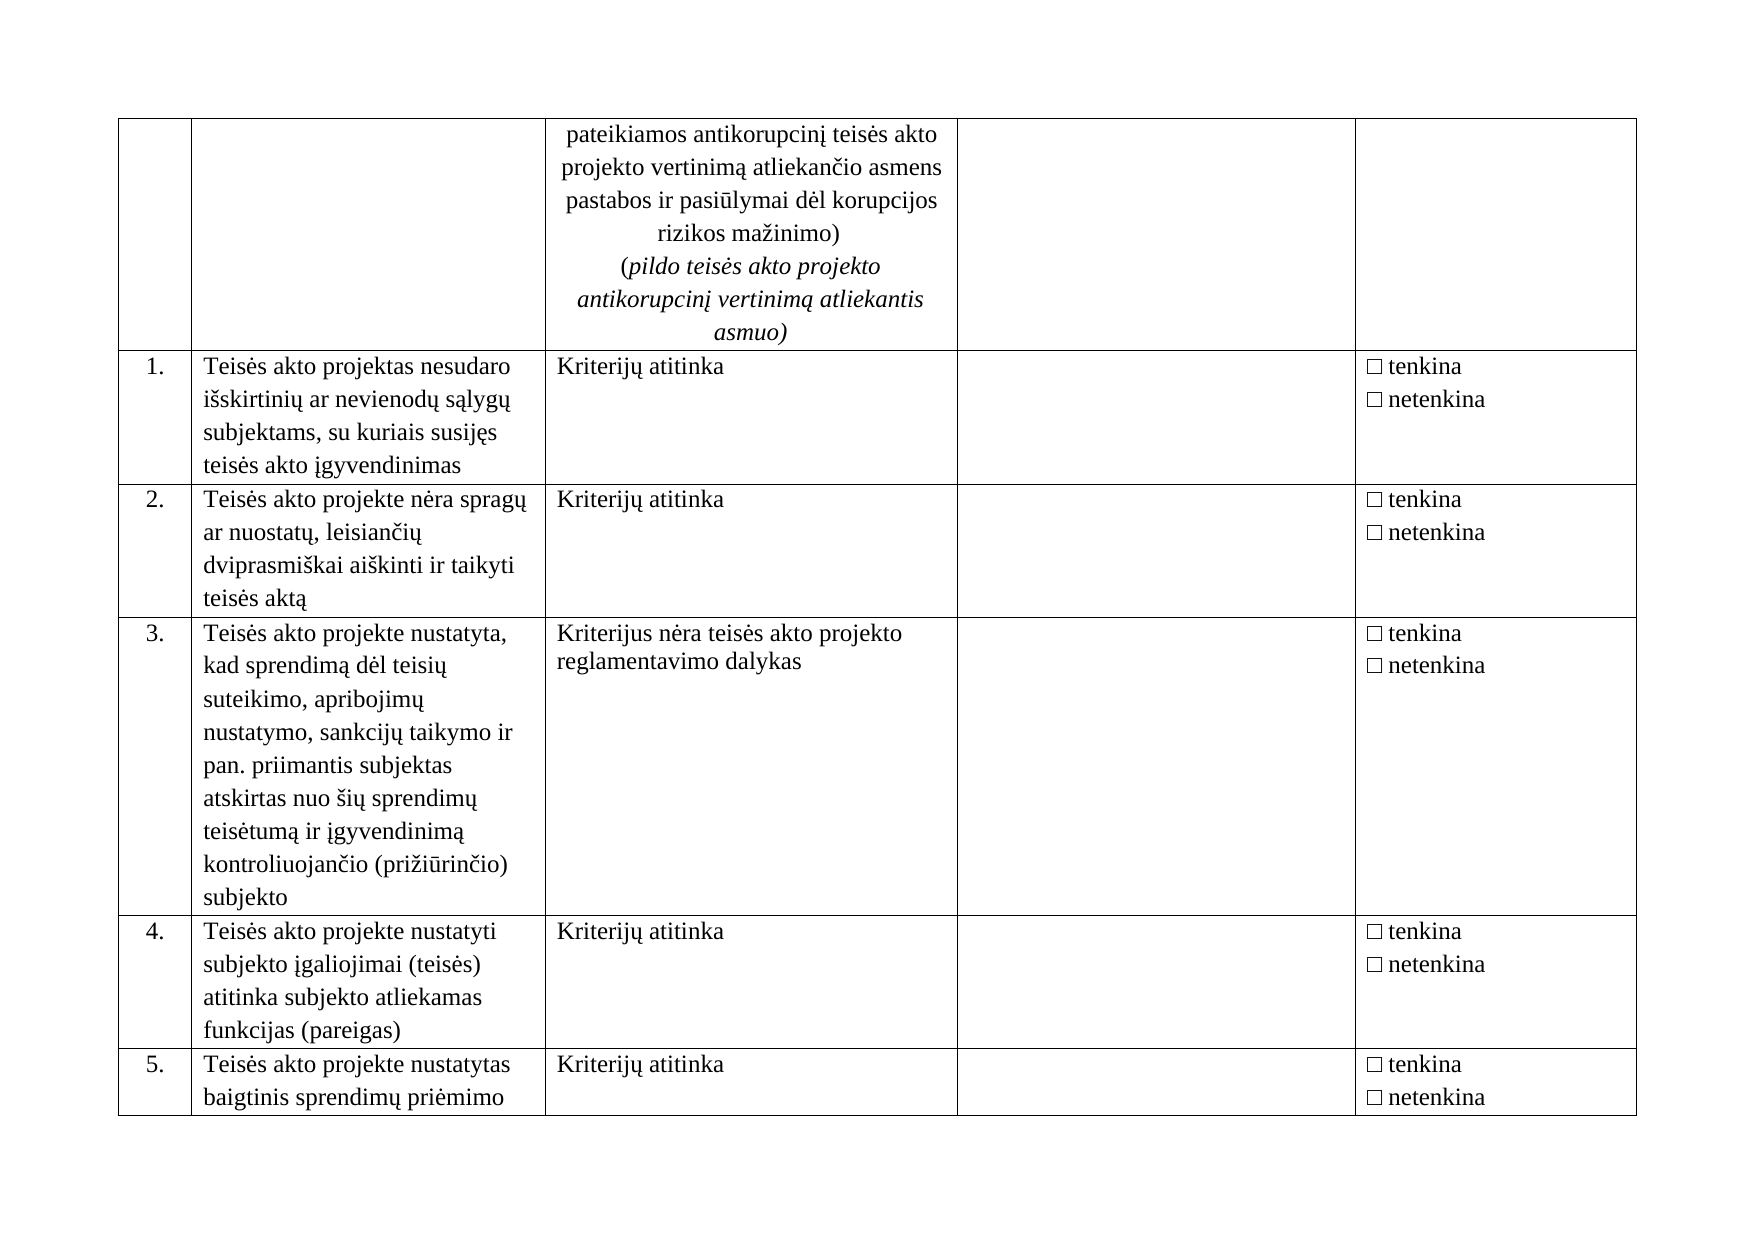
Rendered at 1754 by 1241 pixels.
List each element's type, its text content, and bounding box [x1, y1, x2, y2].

table_cell 2. [119, 485, 191, 617]
table_header [1637, 118, 1727, 350]
table_cell Kriterijų atitinka [546, 1049, 957, 1115]
table_cell Kriterijų atitinka [546, 351, 957, 483]
table_cell [1637, 915, 1727, 1048]
table_header [1356, 119, 1636, 350]
table_cell [1637, 350, 1727, 483]
table_cell Teisės akto projektas nesudaro išskirtinių ar nevienodų sąlygų subjektams, su kuriais susijęs teisės akto įgyvendinimas [192, 351, 545, 483]
table_cell [1637, 484, 1727, 617]
table_cell [958, 916, 1355, 1048]
table_cell Teisės akto projekte nustatyti subjekto įgaliojimai (teisės) atitinka subjekto atliekamas funkcijas (pareigas) [192, 916, 545, 1048]
table_cell Teisės akto projekte nustatyta, kad sprendimą dėl teisių suteikimo, apribojimų nustatymo, sankcijų taikymo ir pan. priimantis subjektas atskirtas nuo šių sprendimų teisėtumą ir įgyvendinimą kontroliuojančio (prižiūrinčio) subjekto [192, 618, 545, 915]
table_cell 5. [119, 1049, 191, 1115]
table_cell [958, 351, 1355, 483]
table_cell [958, 1049, 1355, 1115]
table_header [119, 119, 191, 350]
table_cell Teisės akto projekte nėra spragų ar nuostatų, leisiančių dviprasmiškai aiškinti ir taikyti teisės aktą [192, 485, 545, 617]
table_cell Kriterijų atitinka [546, 916, 957, 1048]
table_cell 1. [119, 351, 191, 483]
table_cell 3. [119, 618, 191, 915]
table_cell □ tenkina □ netenkina [1356, 916, 1636, 1048]
table_header [958, 119, 1355, 350]
table_cell □ tenkina □ netenkina [1356, 351, 1636, 483]
table_header pateikiamos antikorupcinį teisės akto projekto vertinimą atliekančio asmens pastabos ir pasiūlymai dėl korupcijos rizikos mažinimo) (pildo teisės akto projekto antikorupcinį vertinimą atliekantis asmuo) [546, 119, 957, 350]
table_cell Teisės akto projekte nustatytas baigtinis sprendimų priėmimo [192, 1049, 545, 1115]
table_cell [1637, 1048, 1727, 1115]
table_cell 4. [119, 916, 191, 1048]
table_cell Kriterijų atitinka [546, 485, 957, 617]
table_header [192, 119, 545, 350]
table_cell [958, 618, 1355, 915]
table_cell [1637, 617, 1727, 915]
table_cell [958, 485, 1355, 617]
table_cell □ tenkina □ netenkina [1356, 485, 1636, 617]
table_cell Kriterijus nėra teisės akto projekto reglamentavimo dalykas [546, 618, 957, 915]
table_cell □ tenkina □ netenkina [1356, 1049, 1636, 1115]
table_cell □ tenkina □ netenkina [1356, 618, 1636, 915]
